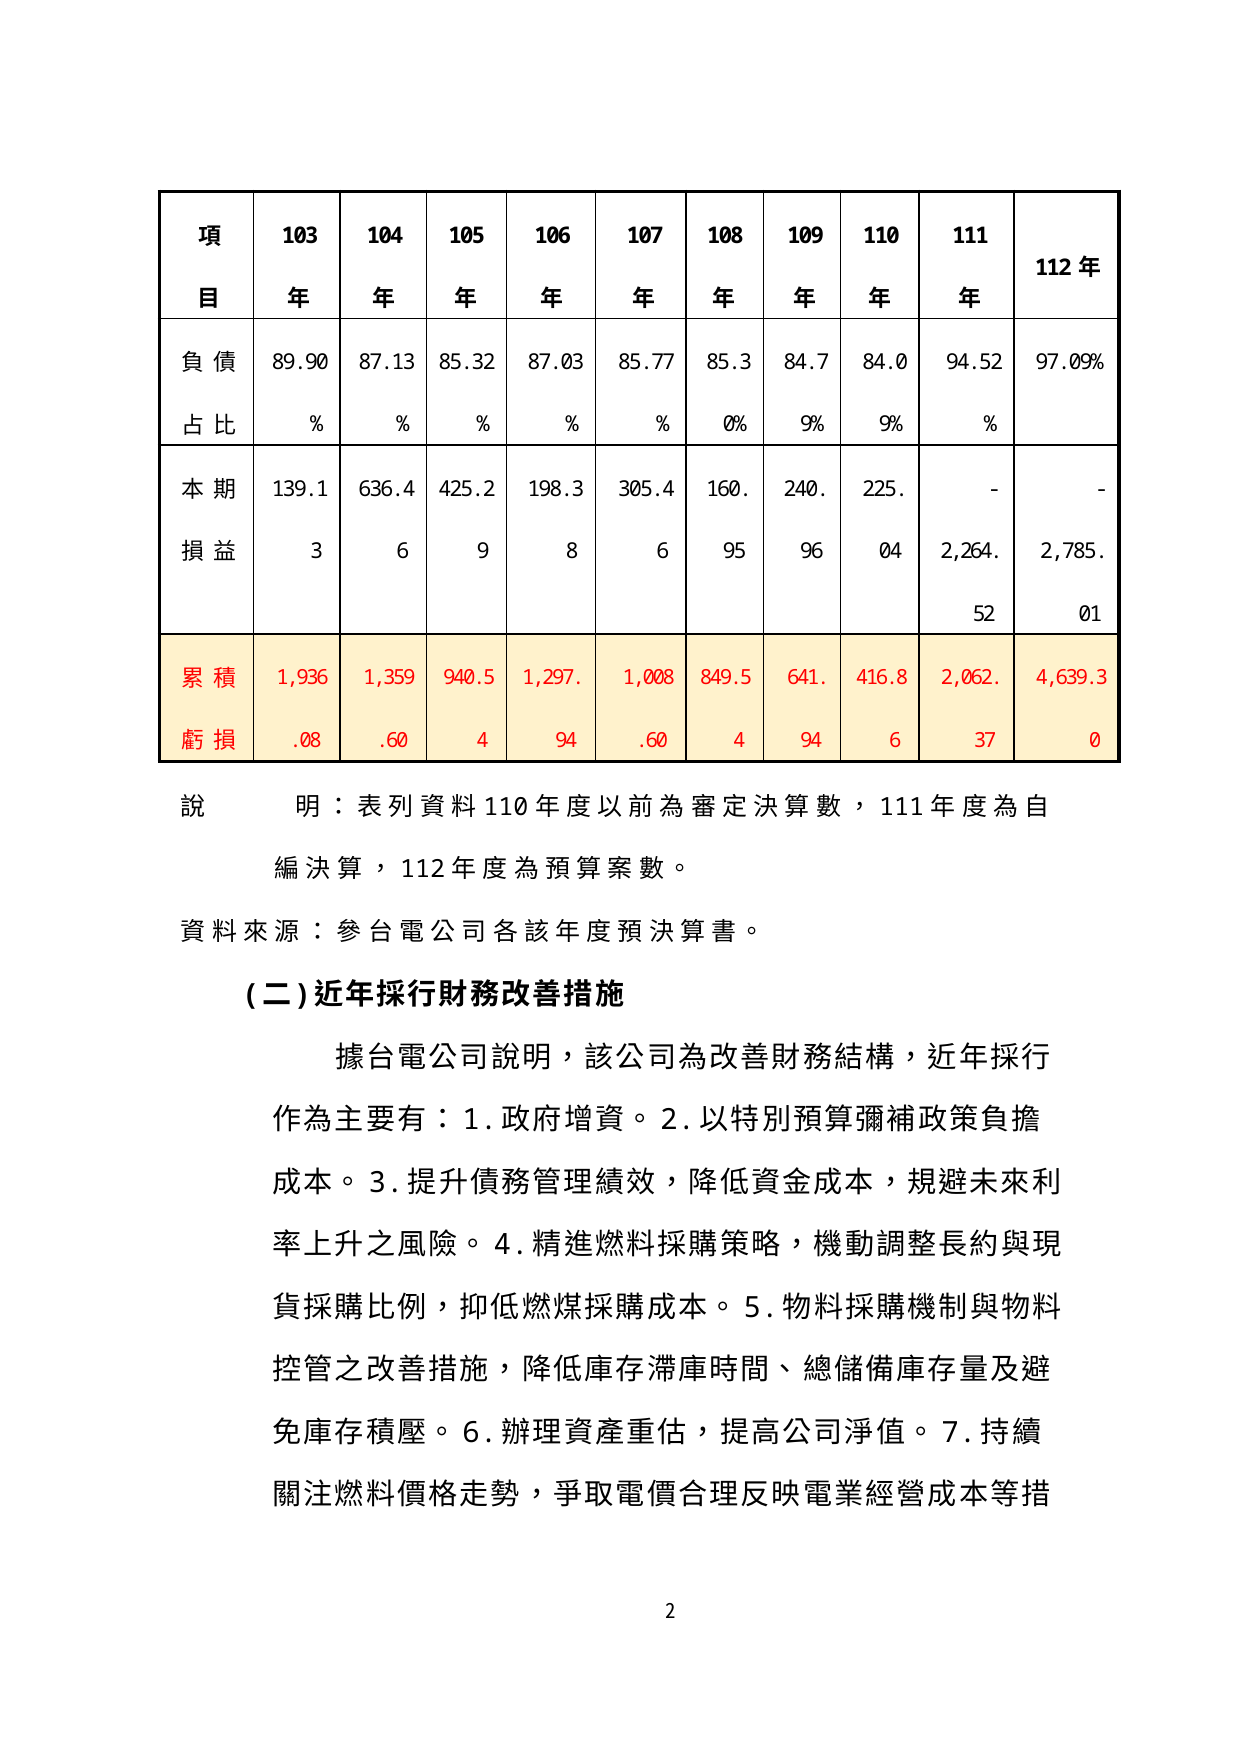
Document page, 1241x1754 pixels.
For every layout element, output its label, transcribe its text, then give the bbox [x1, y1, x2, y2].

table_cell 940.54 [427, 635, 506, 760]
table_cell 本期損益 [161, 446, 253, 633]
table_cell 85.30% [687, 319, 763, 444]
table_cell 1,359.60 [341, 635, 426, 760]
table_cell 305.46 [596, 446, 685, 633]
table_cell 198.38 [507, 446, 595, 633]
table_cell 84.09% [841, 319, 918, 444]
text 資料來源：參台電公司各該年度預決算書。 [147, 888, 1063, 950]
table_cell 160.95 [687, 446, 763, 633]
table_cell 4,639.30 [1015, 635, 1117, 760]
table_cell 負債占比 [161, 319, 253, 444]
table_cell 87.13% [341, 319, 426, 444]
table_cell 94.52% [920, 319, 1013, 444]
text 說 明：表列資料110年度以前為審定決算數，111年度為自編決算，112年度為預算案數。 [147, 763, 1079, 888]
table_cell 97.09% [1015, 319, 1117, 444]
table_cell -2,785.01 [1015, 446, 1117, 633]
table_header 104年 [341, 193, 426, 318]
table_cell 1,936.08 [254, 635, 339, 760]
table_cell 85.77% [596, 319, 685, 444]
text 據台電公司說明，該公司為改善財務結構，近年採行作為主要有：1.政府增資。2.以特別預算彌補政策負擔成本。3.提升債務管理績效，降低資金成本，規避未來利率上升之風險。4.精進燃料採購策略，機動調整長約與現貨採購比例，抑低燃煤採購成本。5.物料採購機制與物料控管之改善措施，降低庫存滯庫時間、總儲備庫存量及避免庫存積壓。6.辦理資產重估，提高公司淨值。7.持續關注燃料價格走勢，爭取電價合理反映電業經營成本等措 [266, 1013, 1063, 1513]
table_header 105年 [427, 193, 506, 318]
table_cell 87.03% [507, 319, 595, 444]
table_cell 225.04 [841, 446, 918, 633]
table_cell 641.94 [764, 635, 840, 760]
table_header 109年 [764, 193, 840, 318]
table_cell 636.46 [341, 446, 426, 633]
table_header 112年 [1015, 193, 1117, 318]
table_cell 85.32% [427, 319, 506, 444]
table_cell 累積虧損 [161, 635, 253, 760]
text (二)近年採行財務改善措施 [236, 950, 1063, 1013]
table_cell 84.79% [764, 319, 840, 444]
table_cell 2,062.37 [920, 635, 1013, 760]
table_header 110年 [841, 193, 918, 318]
table_header 106年 [507, 193, 595, 318]
table_header 107年 [596, 193, 685, 318]
table_cell 425.29 [427, 446, 506, 633]
table_cell -2,264.52 [920, 446, 1013, 633]
table_cell 139.13 [254, 446, 339, 633]
table_header 103年 [254, 193, 339, 318]
table_cell 89.90% [254, 319, 339, 444]
table_cell 1,008.60 [596, 635, 685, 760]
table_cell 1,297.94 [507, 635, 595, 760]
table_header 項 目 [161, 193, 253, 318]
table_cell 240.96 [764, 446, 840, 633]
table_cell 416.86 [841, 635, 918, 760]
table_header 111年 [920, 193, 1013, 318]
table_cell 849.54 [687, 635, 763, 760]
table_header 108年 [687, 193, 763, 318]
